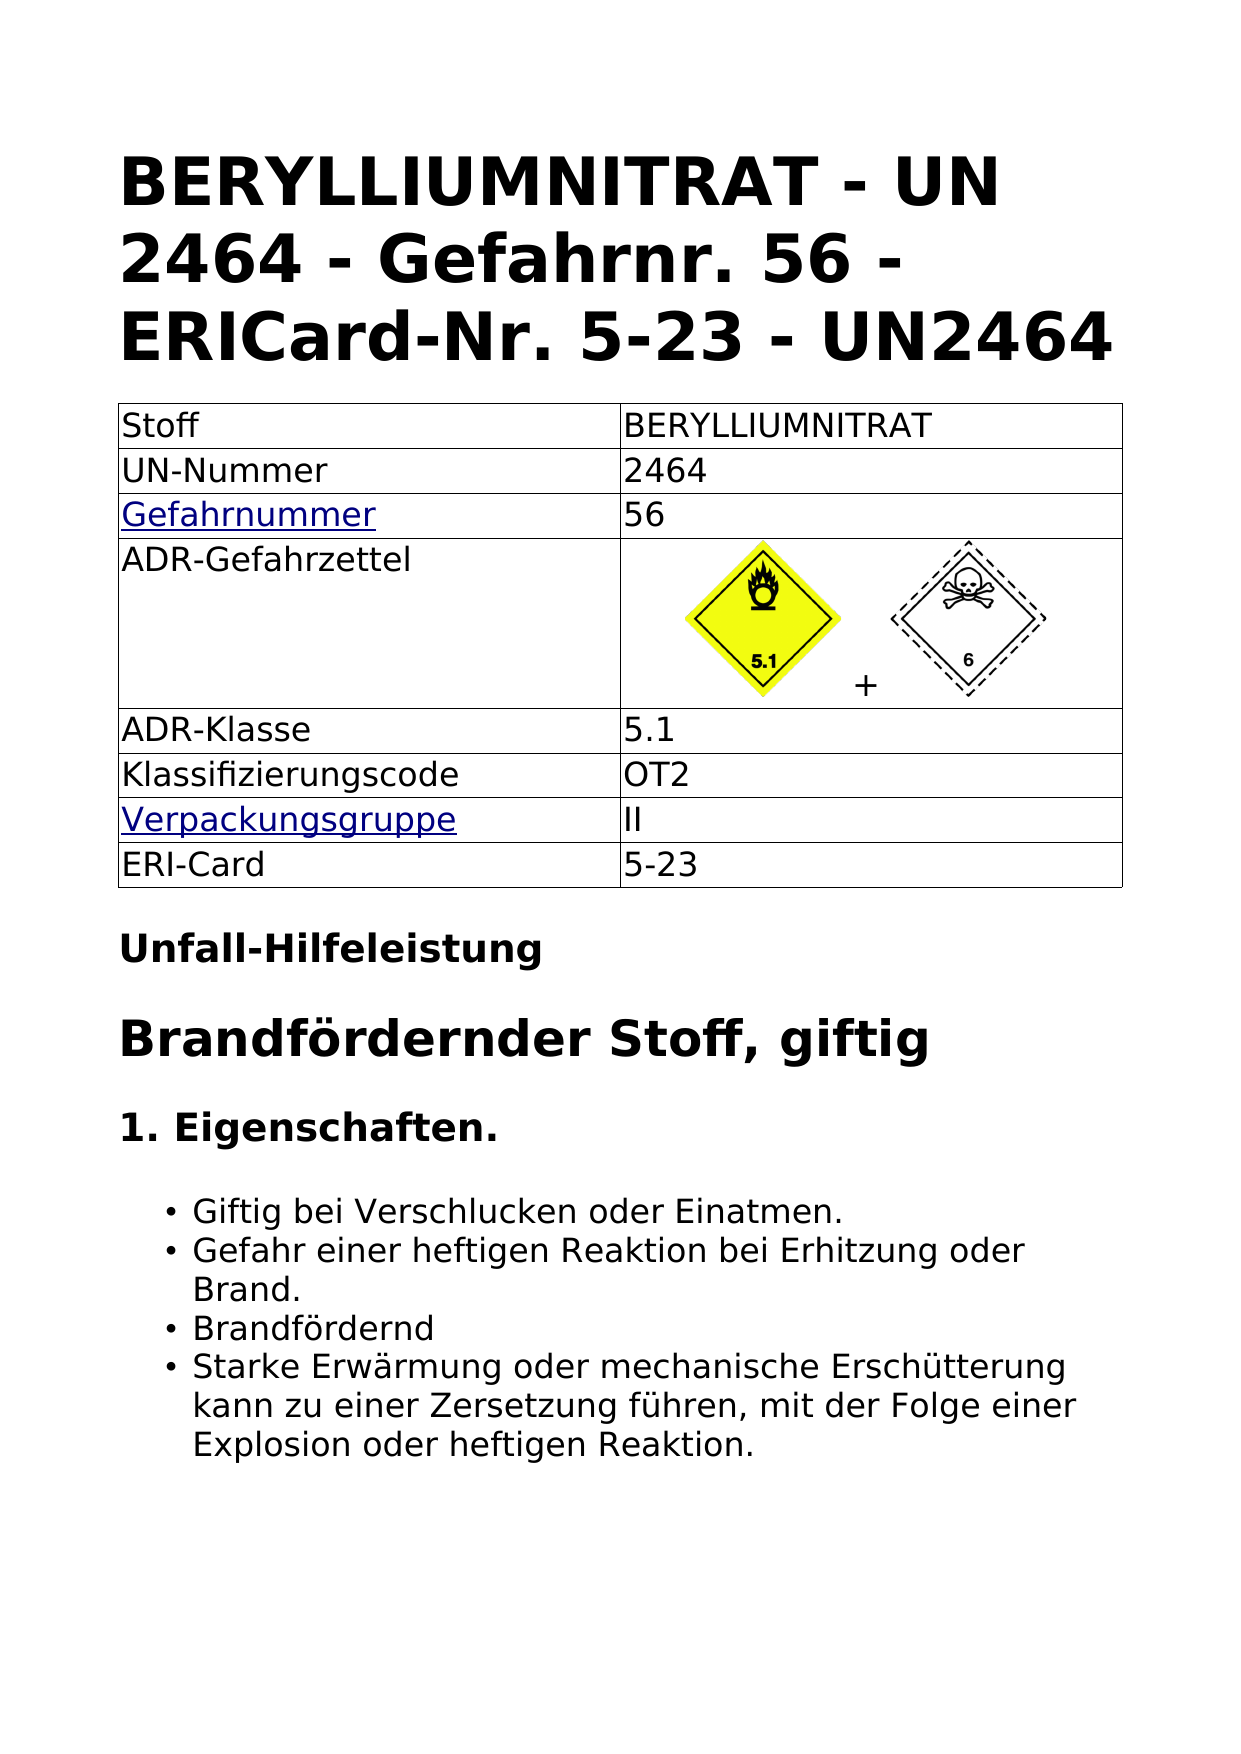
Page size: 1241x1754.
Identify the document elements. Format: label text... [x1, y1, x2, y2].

list Gefahr einer heftigen Reaktion bei Erhitzung oder Brand. [177, 1231, 1122, 1309]
table_cell II [621, 798, 1122, 842]
table_cell Verpackungsgruppe [119, 798, 620, 842]
table_cell 5-23 [621, 843, 1122, 887]
subtitle Unfall-Hilfeleistung [118, 927, 1122, 972]
table_header Stoff [119, 404, 620, 448]
table_cell ADR-Gefahrzettel [119, 539, 620, 708]
table_cell ERI-Card [119, 843, 620, 887]
subtitle BERYLLIUMNITRAT - UN 2464 - Gefahrnr. 56 - ERICard-Nr. 5-23 - UN2464 [118, 143, 1122, 376]
picture [890, 540, 1047, 697]
table_header BERYLLIUMNITRAT [621, 404, 1122, 448]
subtitle Brandfördernder Stoff, giftig [118, 1009, 1122, 1068]
table_cell Klassifizierungscode [119, 754, 620, 797]
table_cell 56 [621, 494, 1122, 538]
table_cell Gefahrnummer [119, 494, 620, 538]
list Giftig bei Verschlucken oder Einatmen. [177, 1192, 1122, 1231]
table_cell OT2 [621, 754, 1122, 797]
subtitle 1. Eigenschaften. [118, 1105, 1122, 1150]
table_cell UN-Nummer [119, 449, 620, 493]
picture [685, 540, 842, 697]
table_cell 2464 [621, 449, 1122, 493]
list Starke Erwärmung oder mechanische Erschütterung kann zu einer Zersetzung führen, mit der Folge einer Explosion oder heftigen Reaktion. [177, 1348, 1122, 1464]
table_cell + [621, 539, 1122, 708]
list Brandfördernd [177, 1309, 1122, 1348]
table_cell ADR-Klasse [119, 709, 620, 752]
table_cell 5.1 [621, 709, 1122, 752]
